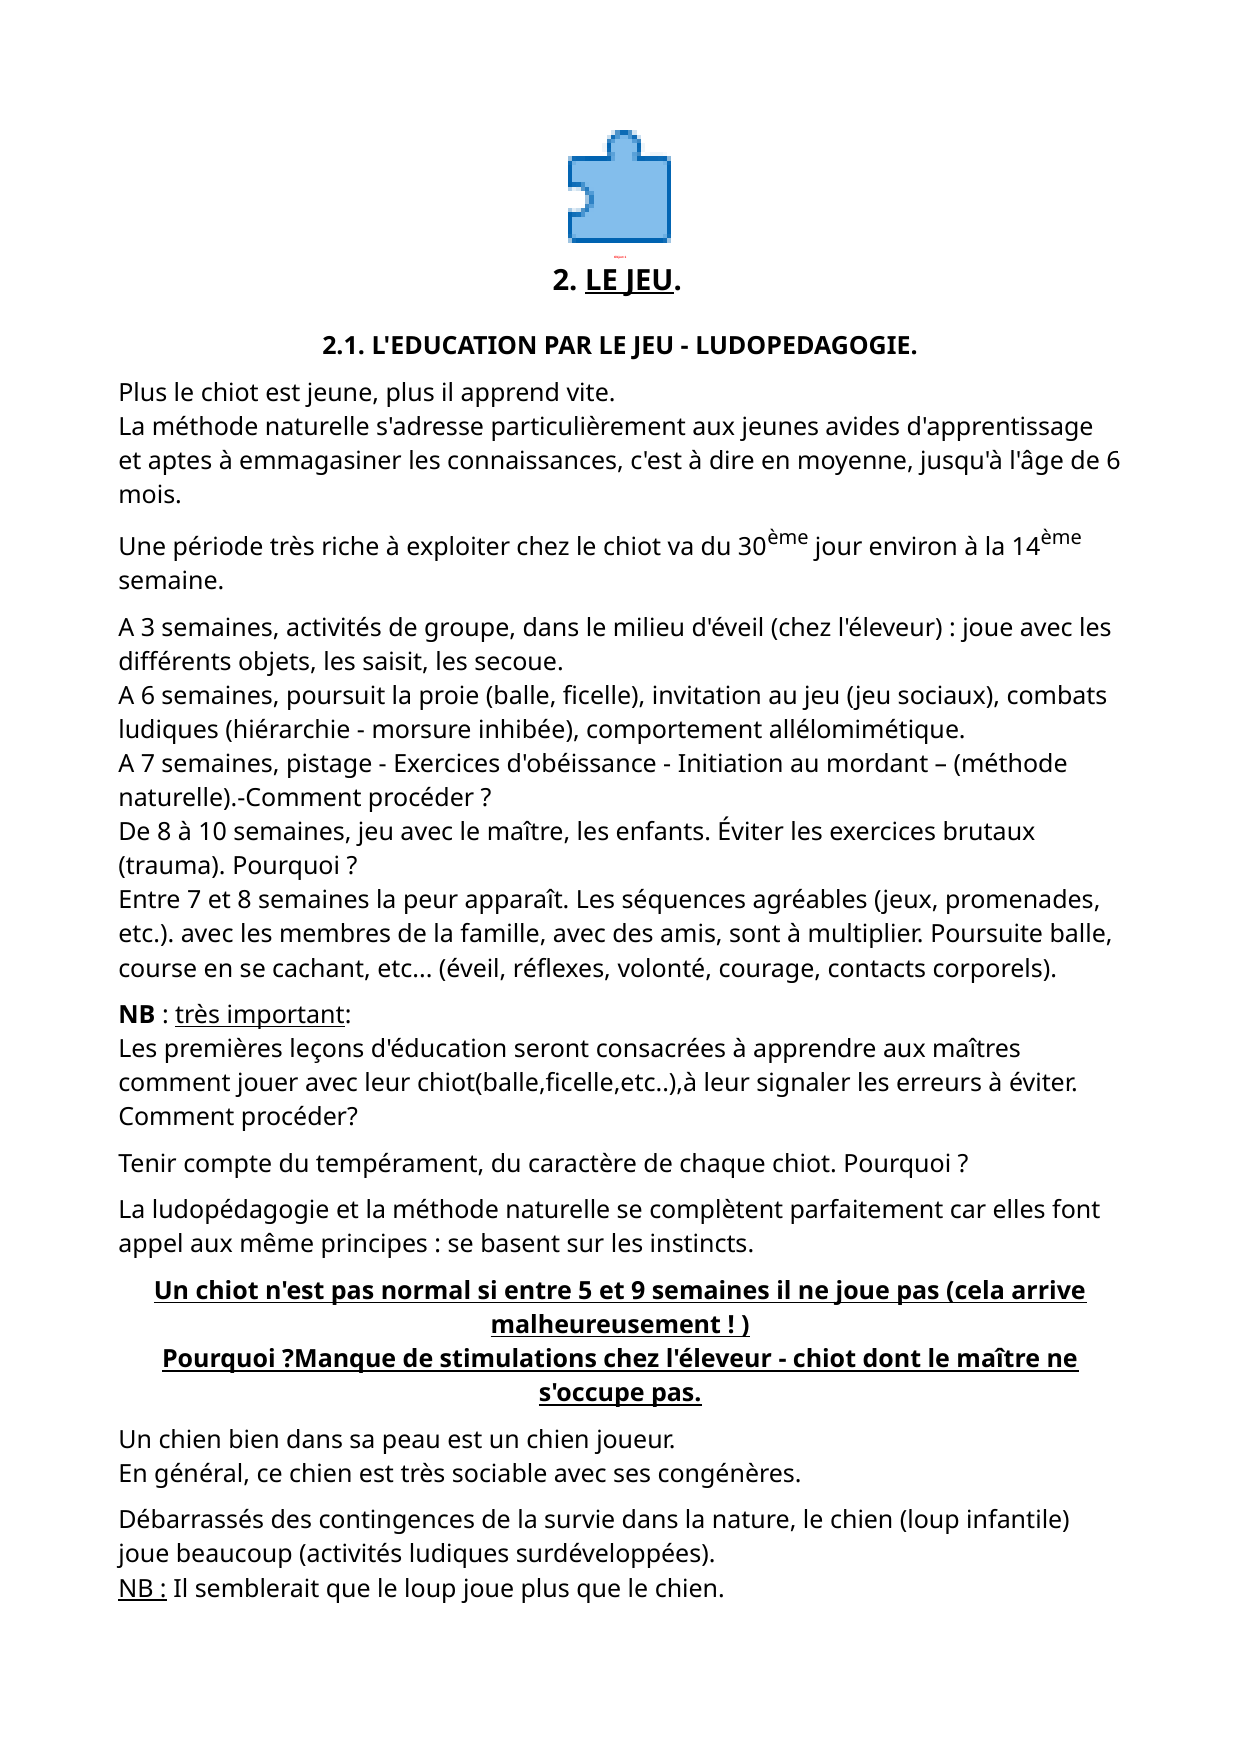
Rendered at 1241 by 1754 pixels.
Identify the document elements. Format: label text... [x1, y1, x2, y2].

text Débarrassés des contingences de la survie dans la nature, le chien (loup infantile) joue beaucoup (activités ludiques surdéveloppées). NB : Il semblerait que le loup joue plus que le chien. [118, 1502, 1122, 1604]
text Un chien bien dans sa peau est un chien joueur. En général, ce chien est très sociable avec ses congénères. [118, 1421, 1122, 1489]
text Un chiot n'est pas normal si entre 5 et 9 semaines il ne joue pas (cela arrive malheureusement ! ) Pourquoi ?Manque de stimulations chez l'éleveur - chiot dont le maître ne s'occupe pas. [118, 1273, 1122, 1409]
text Tenir compte du tempérament, du caractère de chaque chiot. Pourquoi ? [118, 1146, 1122, 1179]
text A 3 semaines, activités de groupe, dans le milieu d'éveil (chez l'éleveur) : joue avec les différents objets, les saisit, les secoue. A 6 semaines, poursuit la proie (balle, ficelle), invitation au jeu (jeu sociaux), combats ludiques (hiérarchie - morsure inhibée), comportement allélomimétique. A 7 semaines, pistage - Exercices d'obéissance - Initiation au mordant – (méthode naturelle).-Comment procéder ? De 8 à 10 semaines, jeu avec le maître, les enfants. Éviter les exercices brutaux (trauma). Pourquoi ? Entre 7 et 8 semaines la peur apparaît. Les séquences agréables (jeux, promenades, etc.). avec les membres de la famille, avec des amis, sont à multiplier. Poursuite balle, course en se cachant, etc... (éveil, réflexes, volonté, courage, contacts corporels). [118, 609, 1122, 984]
text 2.1. L'EDUCATION PAR LE JEU - LUDOPEDAGOGIE. [118, 328, 1122, 362]
text Une période très riche à exploiter chez le chiot va du 30ème jour environ à la 14ème semaine. [118, 523, 1122, 597]
text 2. LE JEU. [118, 259, 1122, 298]
text Plus le chiot est jeune, plus il apprend vite. La méthode naturelle s'adresse particulièrement aux jeunes avides d'apprentissage et aptes à emmagasiner les connaissances, c'est à dire en moyenne, jusqu'à l'âge de 6 mois. [118, 374, 1122, 511]
text La ludopédagogie et la méthode naturelle se complètent parfaitement car elles font appel aux même principes : se basent sur les instincts. [118, 1192, 1122, 1260]
text NB : très important: Les premières leçons d'éducation seront consacrées à apprendre aux maîtres comment jouer avec leur chiot(balle,ficelle,etc..),à leur signaler les erreurs à éviter. Comment procéder? [118, 997, 1122, 1133]
